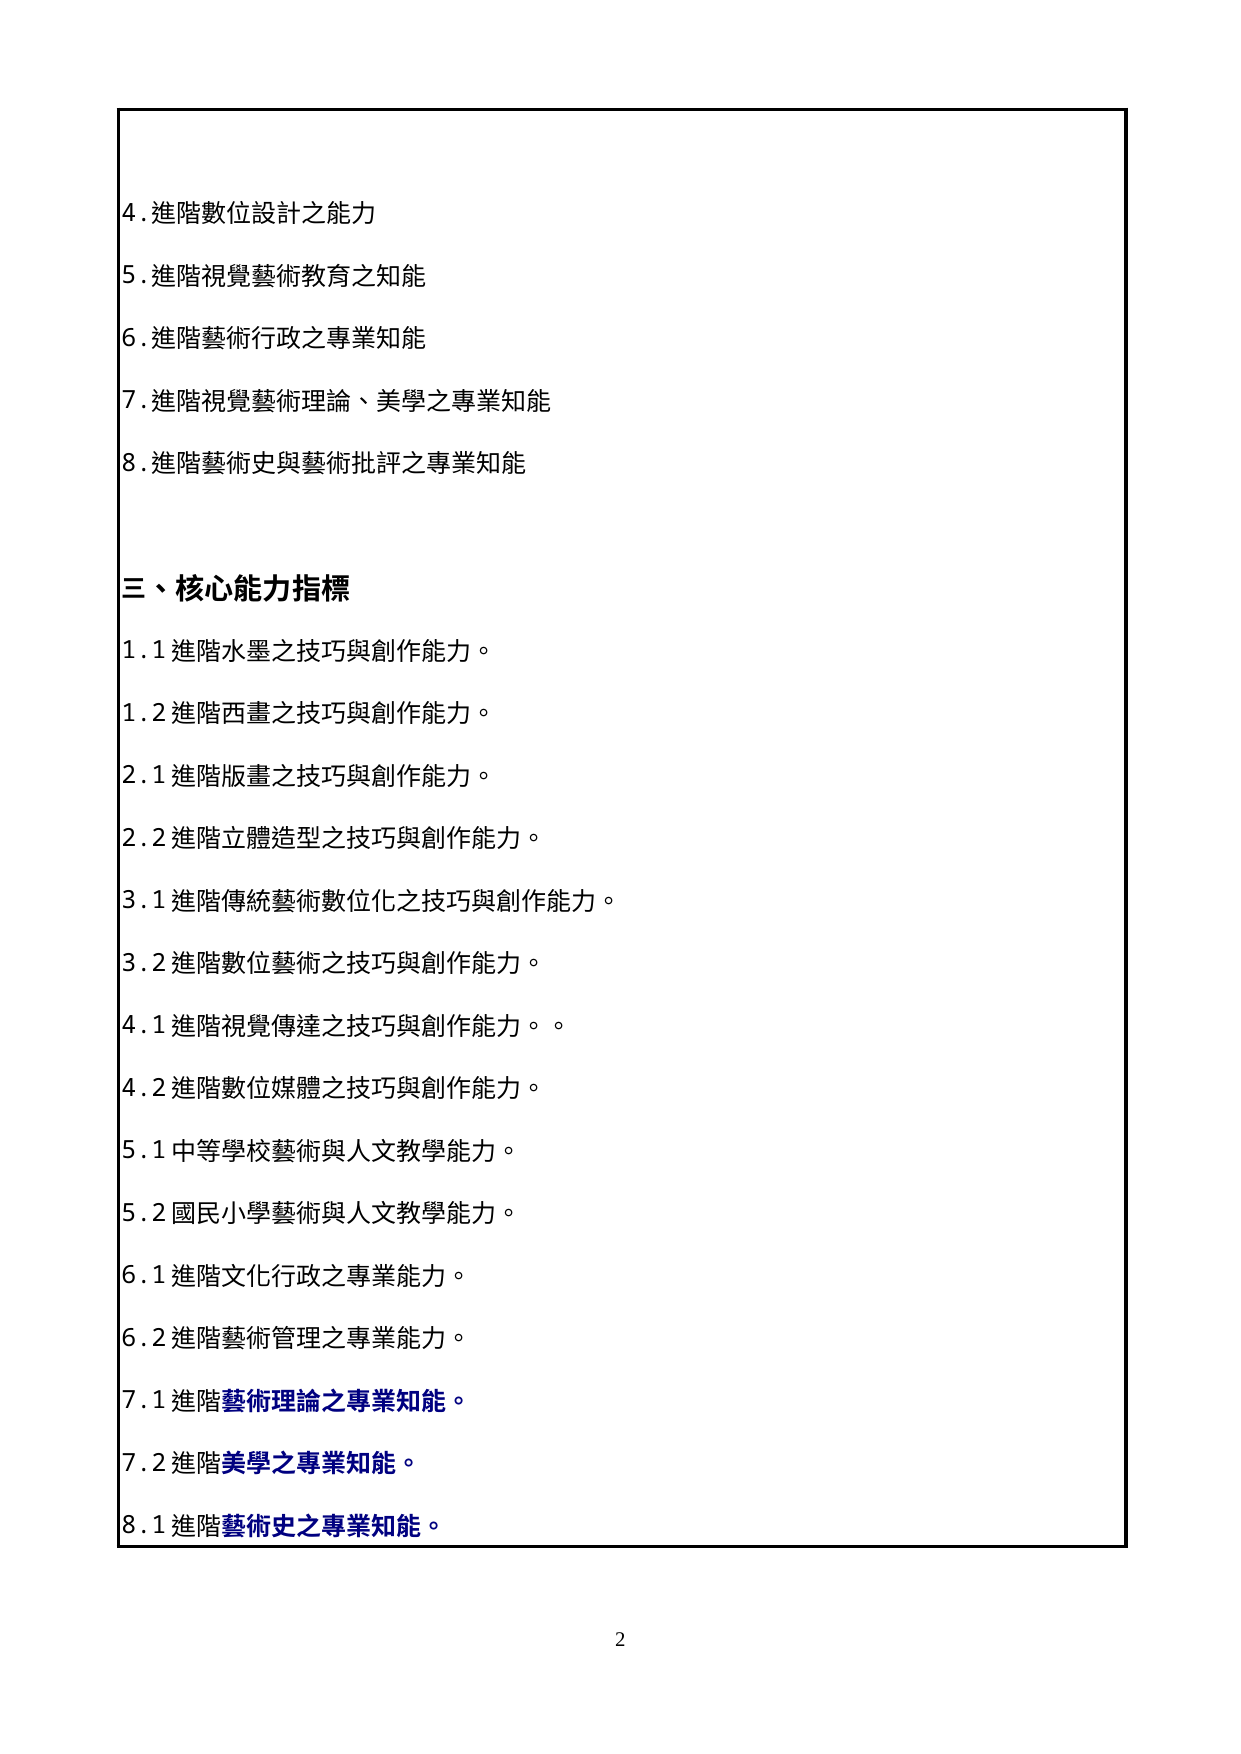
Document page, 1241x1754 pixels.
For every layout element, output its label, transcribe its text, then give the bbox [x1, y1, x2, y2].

table_header 4.進階數位設計之能力 5.進階視覺藝術教育之知能 6.進階藝術行政之專業知能 7.進階視覺藝術理論、美學之專業知能 8.進階藝術史與藝術批評之專業知能 三、核心能力指標 1.1進階水墨之技巧與創作能力。 1.2進階西畫之技巧與創作能力。 2.1進階版畫之技巧與創作能力。 2.2進階立體造型之技巧與創作能力。 3.1進階傳統藝術數位化之技巧與創作能力。 3.2進階數位藝術之技巧與創作能力。 4.1進階視覺傳達之技巧與創作能力。。 4.2進階數位媒體之技巧與創作能力。 5.1中等學校藝術與人文教學能力。 5.2國民小學藝術與人文教學能力。 6.1進階文化行政之專業能力。 6.2進階藝術管理之專業能力。 7.1進階藝術理論之專業知能。 7.2進階美學之專業知能。 8.1進階藝術史之專業知能。 [120, 111, 1124, 1545]
